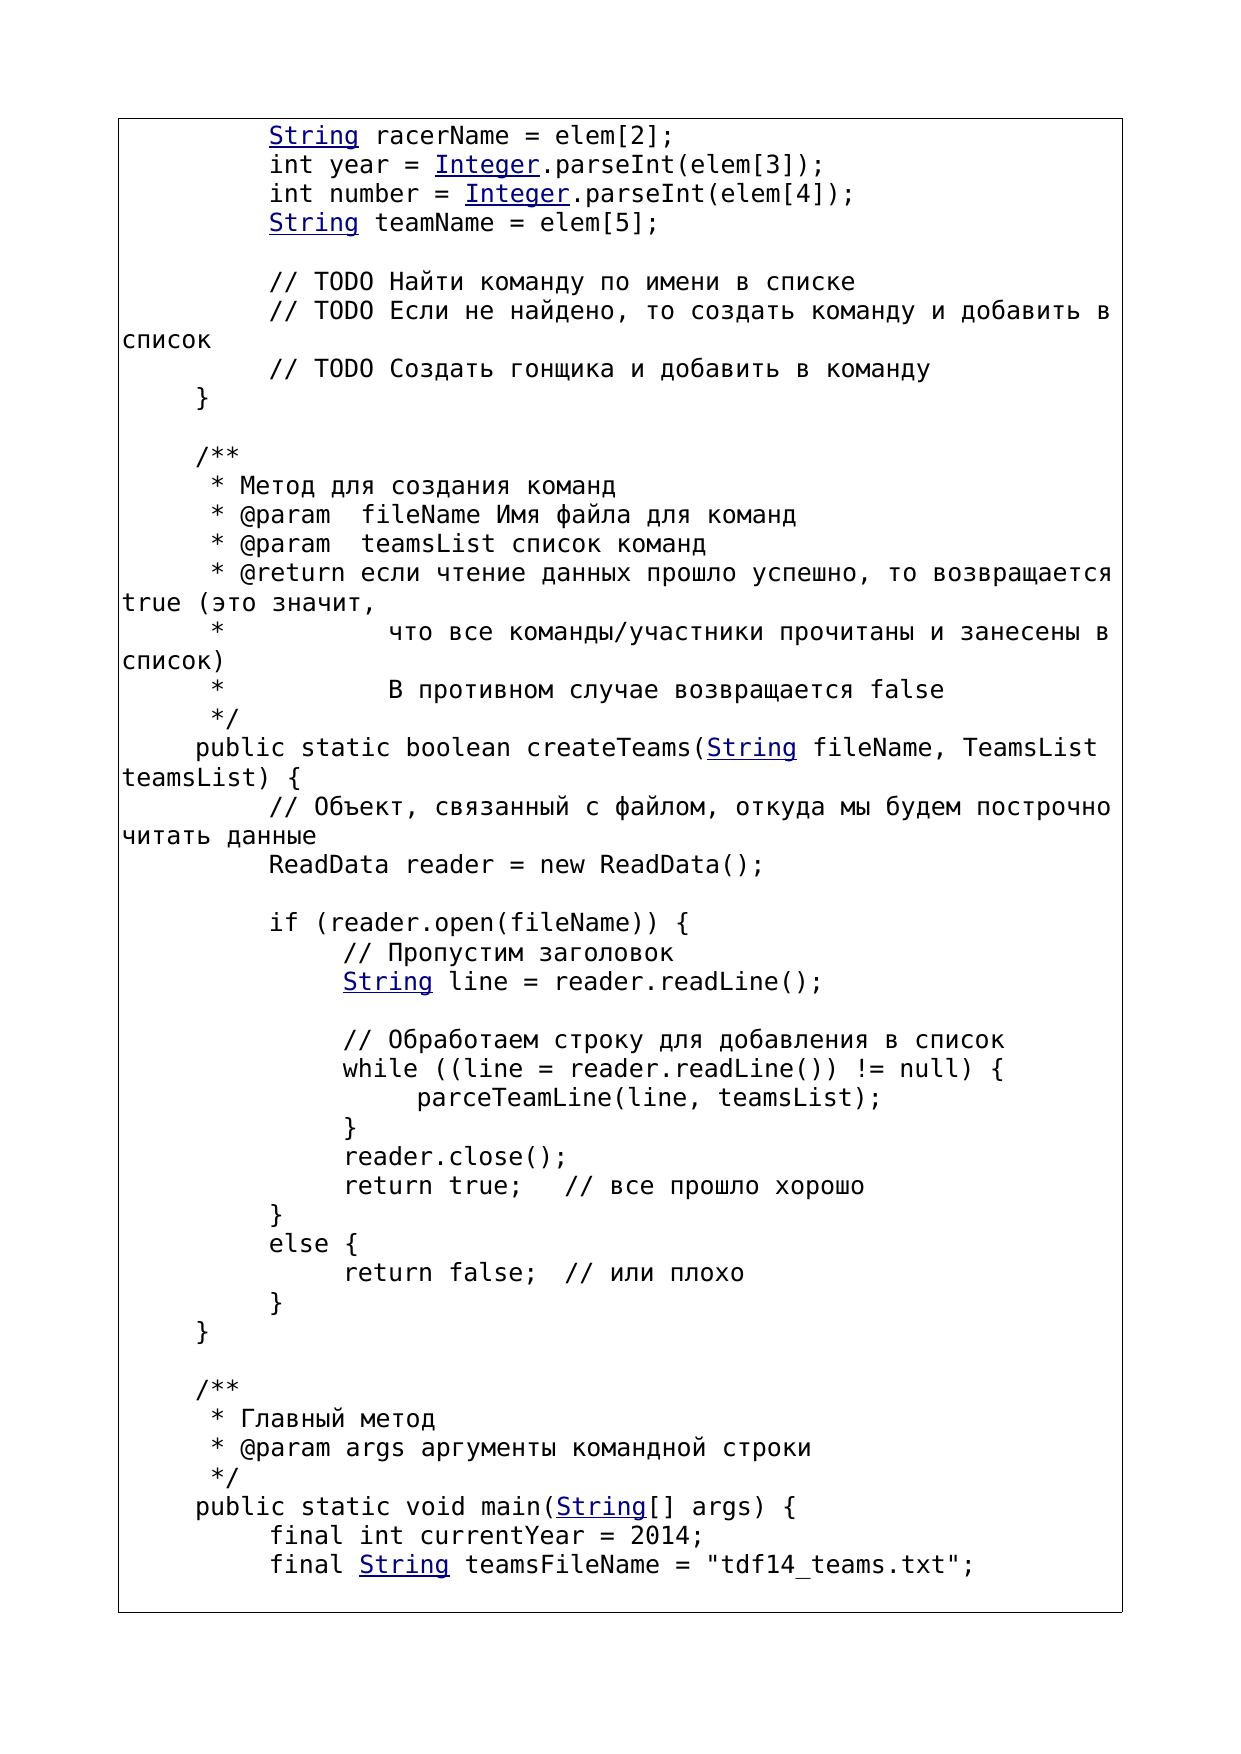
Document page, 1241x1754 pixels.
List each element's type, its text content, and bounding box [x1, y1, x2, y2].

table_header String racerName = elem[2]; int year = Integer.parseInt(elem[3]); int number = Integer.parseInt(elem[4]); String teamName = elem[5]; // TODO Найти команду по имени в списке // TODO Если не найдено, то создать команду и добавить в список // TODO Создать гонщика и добавить в команду } /** * Метод для создания команд * @param fileName Имя файла для команд * @param teamsList список команд * @return если чтение данных прошло успешно, то возвращается true (это значит, * что все команды/участники прочитаны и занесены в список) * В противном случае возвращается false */ public static boolean createTeams(String fileName, TeamsList teamsList) { // Объект, связанный с файлом, откуда мы будем построчно читать данные ReadData reader = new ReadData(); if (reader.open(fileName)) { // Пропустим заголовок String line = reader.readLine(); // Обработаем строку для добавления в список while ((line = reader.readLine()) != null) { parceTeamLine(line, teamsList); } reader.close(); return true; // все прошло хорошо } else { return false; // или плохо } } /** * Главный метод * @param args аргументы командной строки */ public static void main(String[] args) { final int currentYear = 2014; final String teamsFileName = "tdf14_teams.txt"; [119, 119, 1122, 1612]
